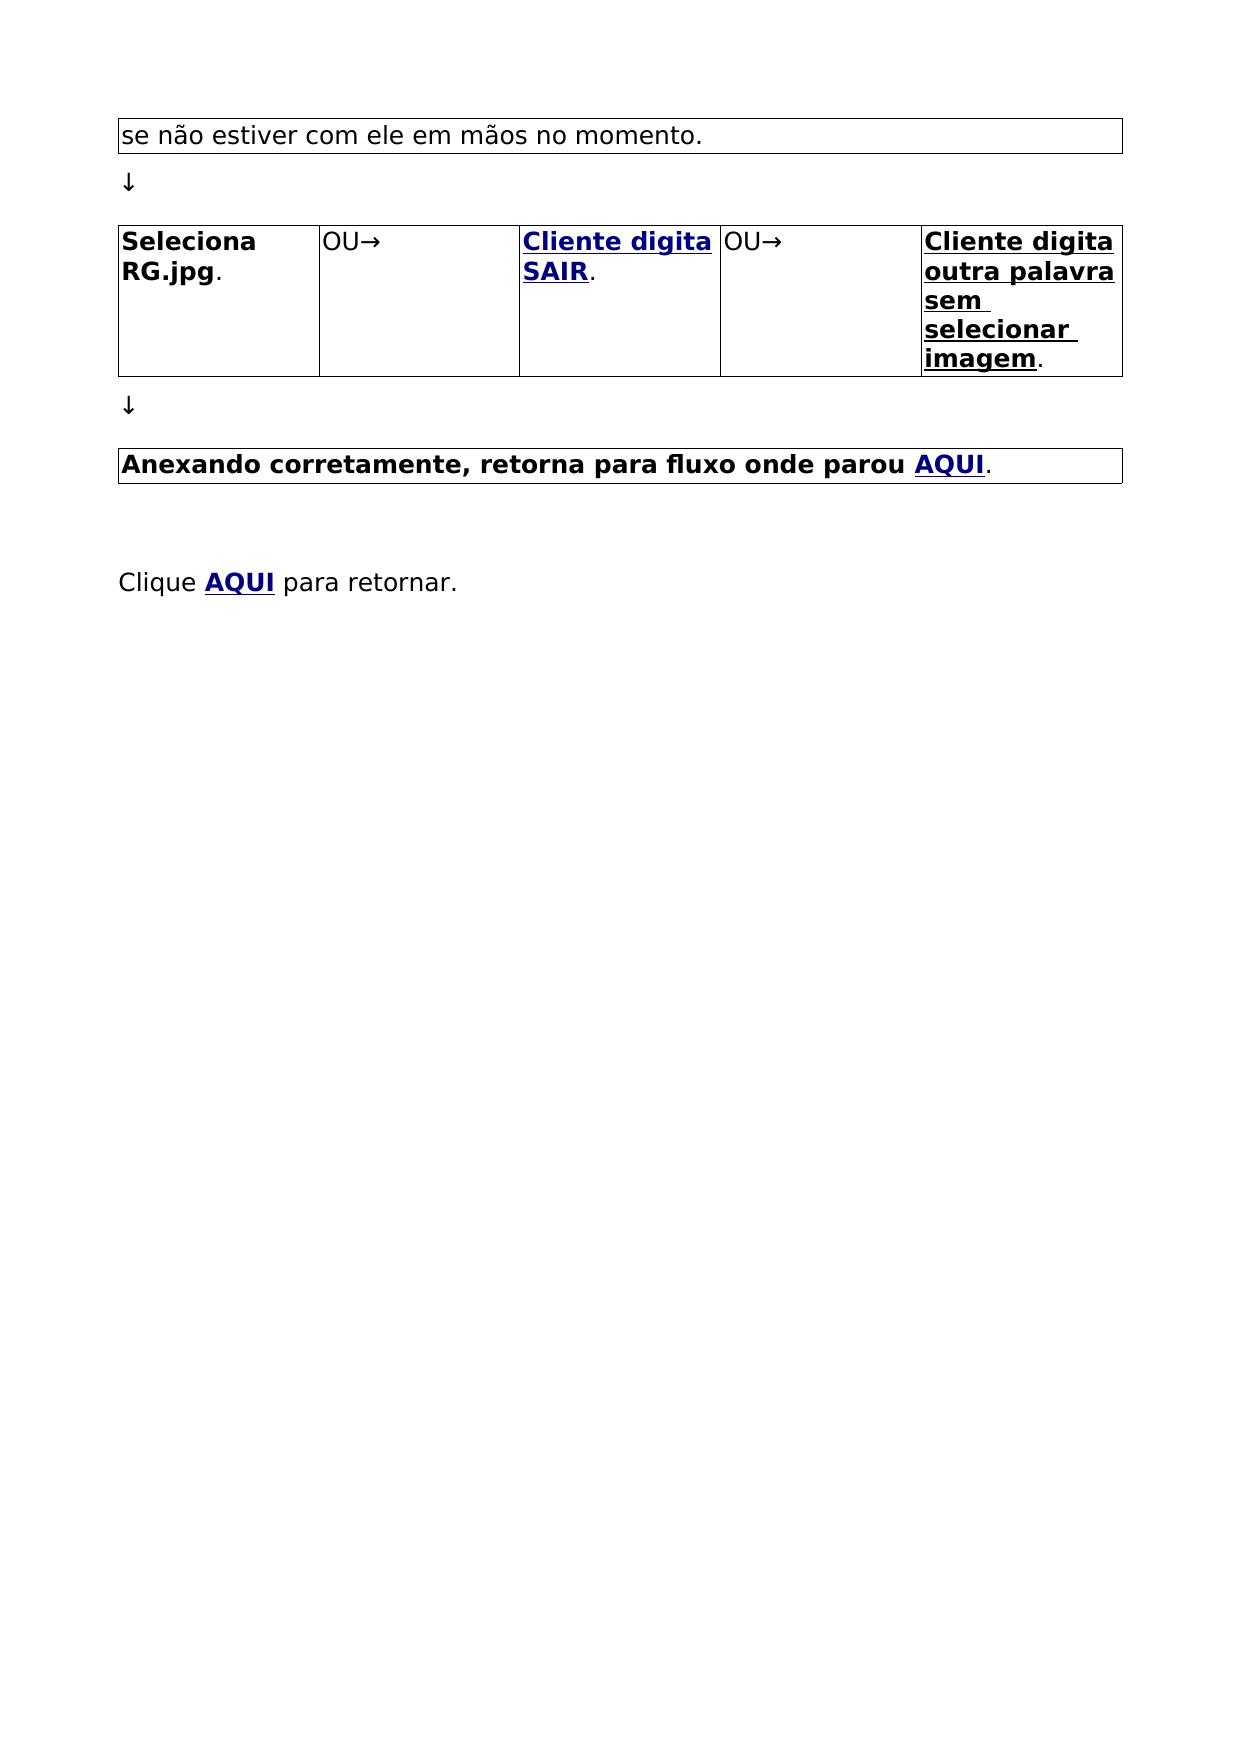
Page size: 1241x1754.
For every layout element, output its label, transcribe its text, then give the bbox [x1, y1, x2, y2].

table_header Seleciona RG.jpg. [119, 226, 319, 376]
text ↓ [118, 391, 1122, 420]
text ↓ [118, 168, 1122, 197]
table_header Anexando corretamente, retorna para fluxo onde parou AQUI. [119, 449, 1122, 483]
table_header Cliente digita outra palavra sem selecionar imagem. [922, 226, 1122, 376]
text Clique AQUI para retornar. [118, 568, 1122, 627]
table_header Cliente digita SAIR. [520, 226, 720, 376]
table_header OU→ [320, 226, 519, 376]
table_header se não estiver com ele em mãos no momento. [119, 119, 1122, 153]
table_header OU→ [721, 226, 921, 376]
